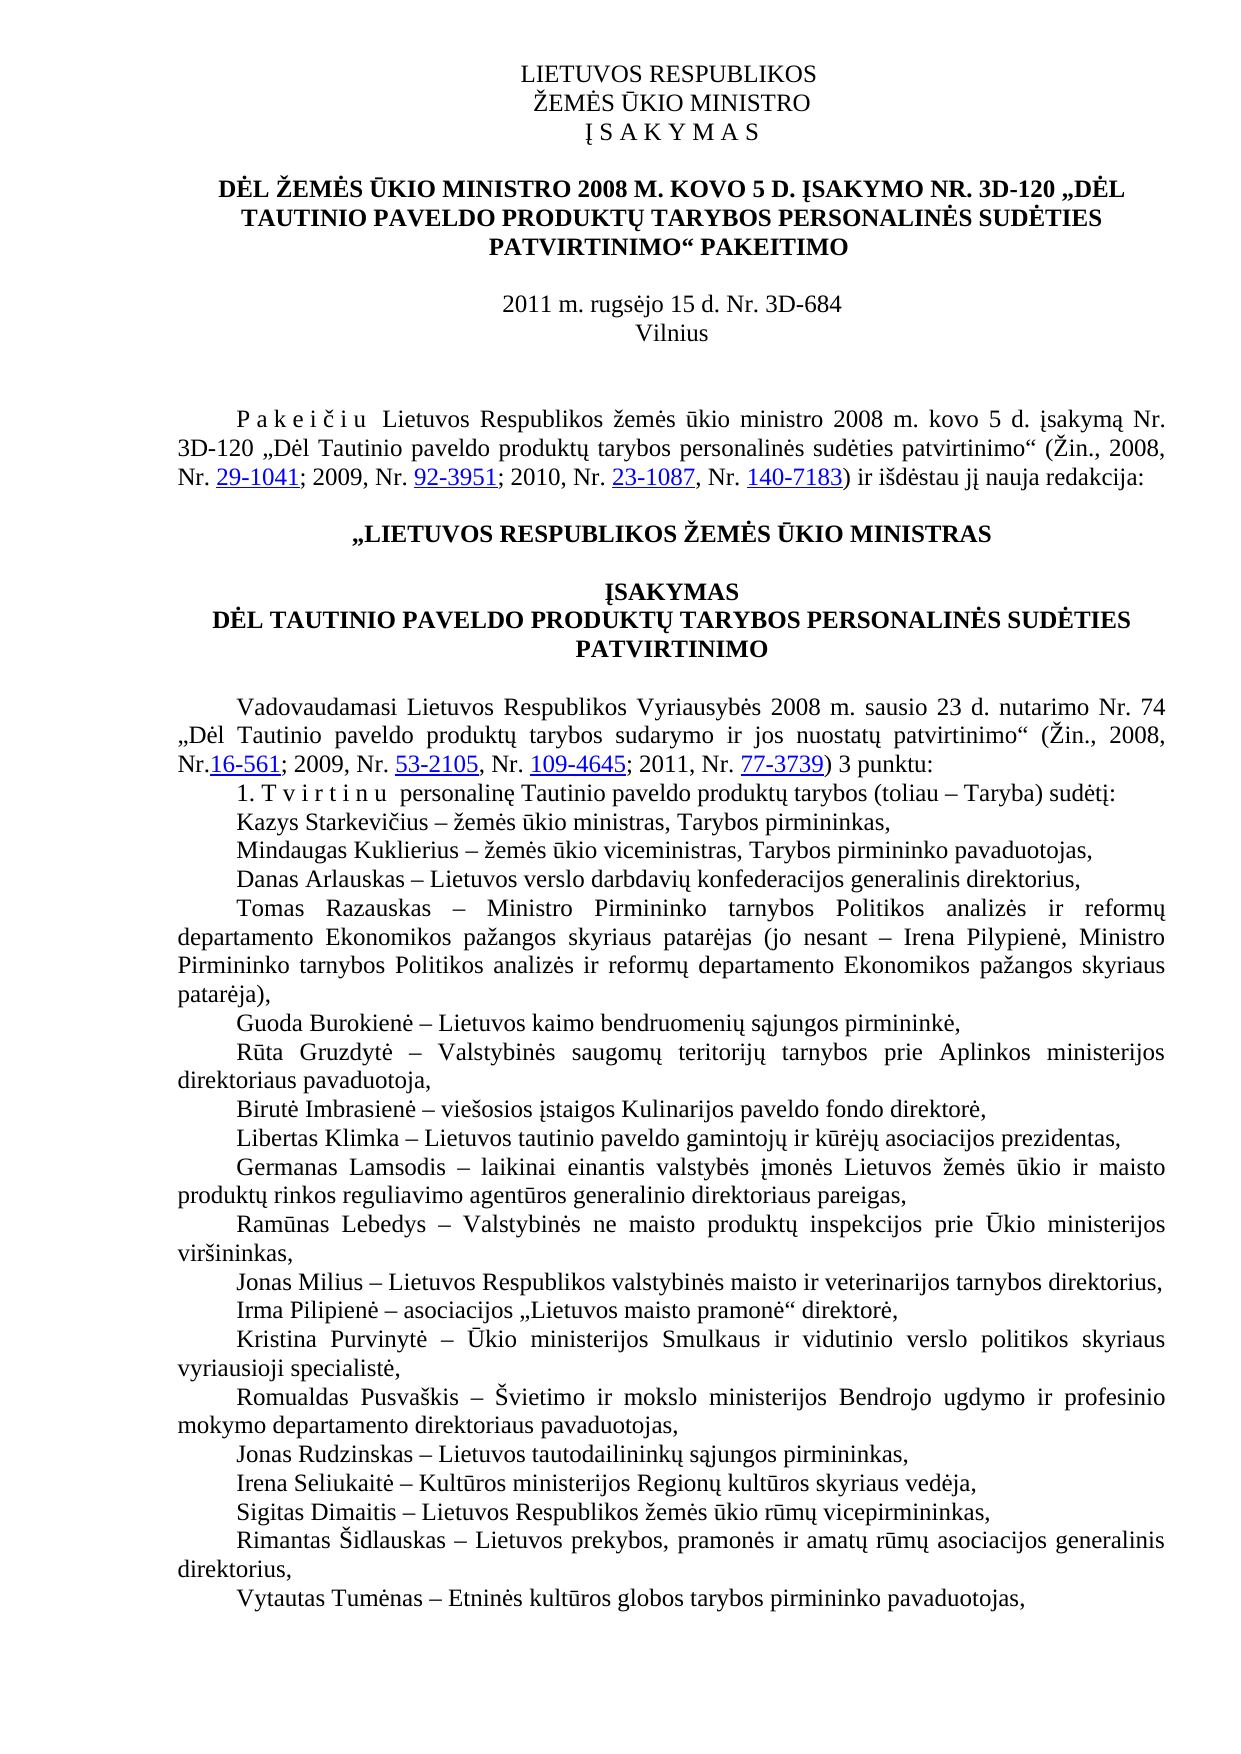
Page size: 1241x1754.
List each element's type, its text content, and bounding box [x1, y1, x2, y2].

text Romualdas Pusvaškis – Švietimo ir mokslo ministerijos Bendrojo ugdymo ir profesinio mokymo departamento direktoriaus pavaduotojas, [177, 1382, 1166, 1439]
text Kazys Starkevičius – žemės ūkio ministras, Tarybos pirmininkas, [177, 807, 1166, 835]
text ĮSAKYMAS [177, 577, 1166, 605]
text Sigitas Dimaitis – Lietuvos Respublikos žemės ūkio rūmų vicepirmininkas, [177, 1497, 1166, 1525]
text Vytautas Tumėnas – Etninės kultūros globos tarybos pirmininko pavaduotojas, [177, 1583, 1166, 1612]
text Ramūnas Lebedys – Valstybinės ne maisto produktų inspekcijos prie Ūkio ministerijos viršininkas, [177, 1209, 1166, 1267]
text Mindaugas Kuklierius – žemės ūkio viceministras, Tarybos pirmininko pavaduotojas, [177, 835, 1166, 864]
text Guoda Burokienė – Lietuvos kaimo bendruomenių sąjungos pirmininkė, [177, 1008, 1166, 1037]
text Irena Seliukaitė – Kultūros ministerijos Regionų kultūros skyriaus vedėja, [177, 1468, 1166, 1497]
text Birutė Imbrasienė – viešosios įstaigos Kulinarijos paveldo fondo direktorė, [177, 1094, 1166, 1123]
text Rūta Gruzdytė – Valstybinės saugomų teritorijų tarnybos prie Aplinkos ministerijos direktoriaus pavaduotoja, [177, 1037, 1166, 1094]
text DĖL ŽEMĖS ŪKIO MINISTRO 2008 M. KOVO 5 D. ĮSAKYMO NR. 3D-120 „DĖL TAUTINIO PAVELDO PRODUKTŲ TARYBOS PERSONALINĖS SUDĖTIES PATVIRTINIMO“ PAKEITIMO [177, 174, 1166, 260]
text Germanas Lamsodis – laikinai einantis valstybės įmonės Lietuvos žemės ūkio ir maisto produktų rinkos reguliavimo agentūros generalinio direktoriaus pareigas, [177, 1152, 1166, 1209]
text Irma Pilipienė – asociacijos „Lietuvos maisto pramonė“ direktorė, [177, 1295, 1166, 1324]
text ŽEMĖS ŪKIO MINISTRO [177, 88, 1166, 117]
text LIETUVOS RESPUBLIKOS [177, 59, 1166, 88]
text Jonas Rudzinskas – Lietuvos tautodailininkų sąjungos pirmininkas, [177, 1439, 1166, 1468]
text 1. Tvirtinu personalinę Tautinio paveldo produktų tarybos (toliau – Taryba) sudėtį: [177, 778, 1166, 807]
text Vadovaudamasi Lietuvos Respublikos Vyriausybės 2008 m. sausio 23 d. nutarimo Nr. 74 „Dėl Tautinio paveldo produktų tarybos sudarymo ir jos nuostatų patvirtinimo“ (Žin., 2008, Nr.16-561; 2009, Nr. 53-2105, Nr. 109-4645; 2011, Nr. 77-3739) 3 punktu: [177, 692, 1166, 778]
text Jonas Milius – Lietuvos Respublikos valstybinės maisto ir veterinarijos tarnybos direktorius, [177, 1267, 1166, 1295]
text Tomas Razauskas – Ministro Pirmininko tarnybos Politikos analizės ir reformų departamento Ekonomikos pažangos skyriaus patarėjas (jo nesant – Irena Pilypienė, Ministro Pirmininko tarnybos Politikos analizės ir reformų departamento Ekonomikos pažangos skyriaus patarėja), [177, 893, 1166, 1008]
text Kristina Purvinytė – Ūkio ministerijos Smulkaus ir vidutinio verslo politikos skyriaus vyriausioji specialistė, [177, 1324, 1166, 1382]
text DĖL TAUTINIO PAVELDO PRODUKTŲ TARYBOS PERSONALINĖS SUDĖTIES PATVIRTINIMO [177, 605, 1166, 663]
text „LIETUVOS RESPUBLIKOS ŽEMĖS ŪKIO MINISTRAS [177, 519, 1166, 548]
text Vilnius [177, 318, 1166, 347]
text Libertas Klimka – Lietuvos tautinio paveldo gamintojų ir kūrėjų asociacijos prezidentas, [177, 1123, 1166, 1152]
text Rimantas Šidlauskas – Lietuvos prekybos, pramonės ir amatų rūmų asociacijos generalinis direktorius, [177, 1525, 1166, 1583]
text 2011 m. rugsėjo 15 d. Nr. 3D-684 [177, 289, 1166, 318]
text Pakeičiu Lietuvos Respublikos žemės ūkio ministro 2008 m. kovo 5 d. įsakymą Nr. 3D-120 „Dėl Tautinio paveldo produktų tarybos personalinės sudėties patvirtinimo“ (Žin., 2008, Nr. 29-1041; 2009, Nr. 92-3951; 2010, Nr. 23-1087, Nr. 140-7183) ir išdėstau jį nauja redakcija: [177, 404, 1166, 490]
text Danas Arlauskas – Lietuvos verslo darbdavių konfederacijos generalinis direktorius, [177, 864, 1166, 893]
text ĮSAKYMAS [177, 117, 1166, 145]
